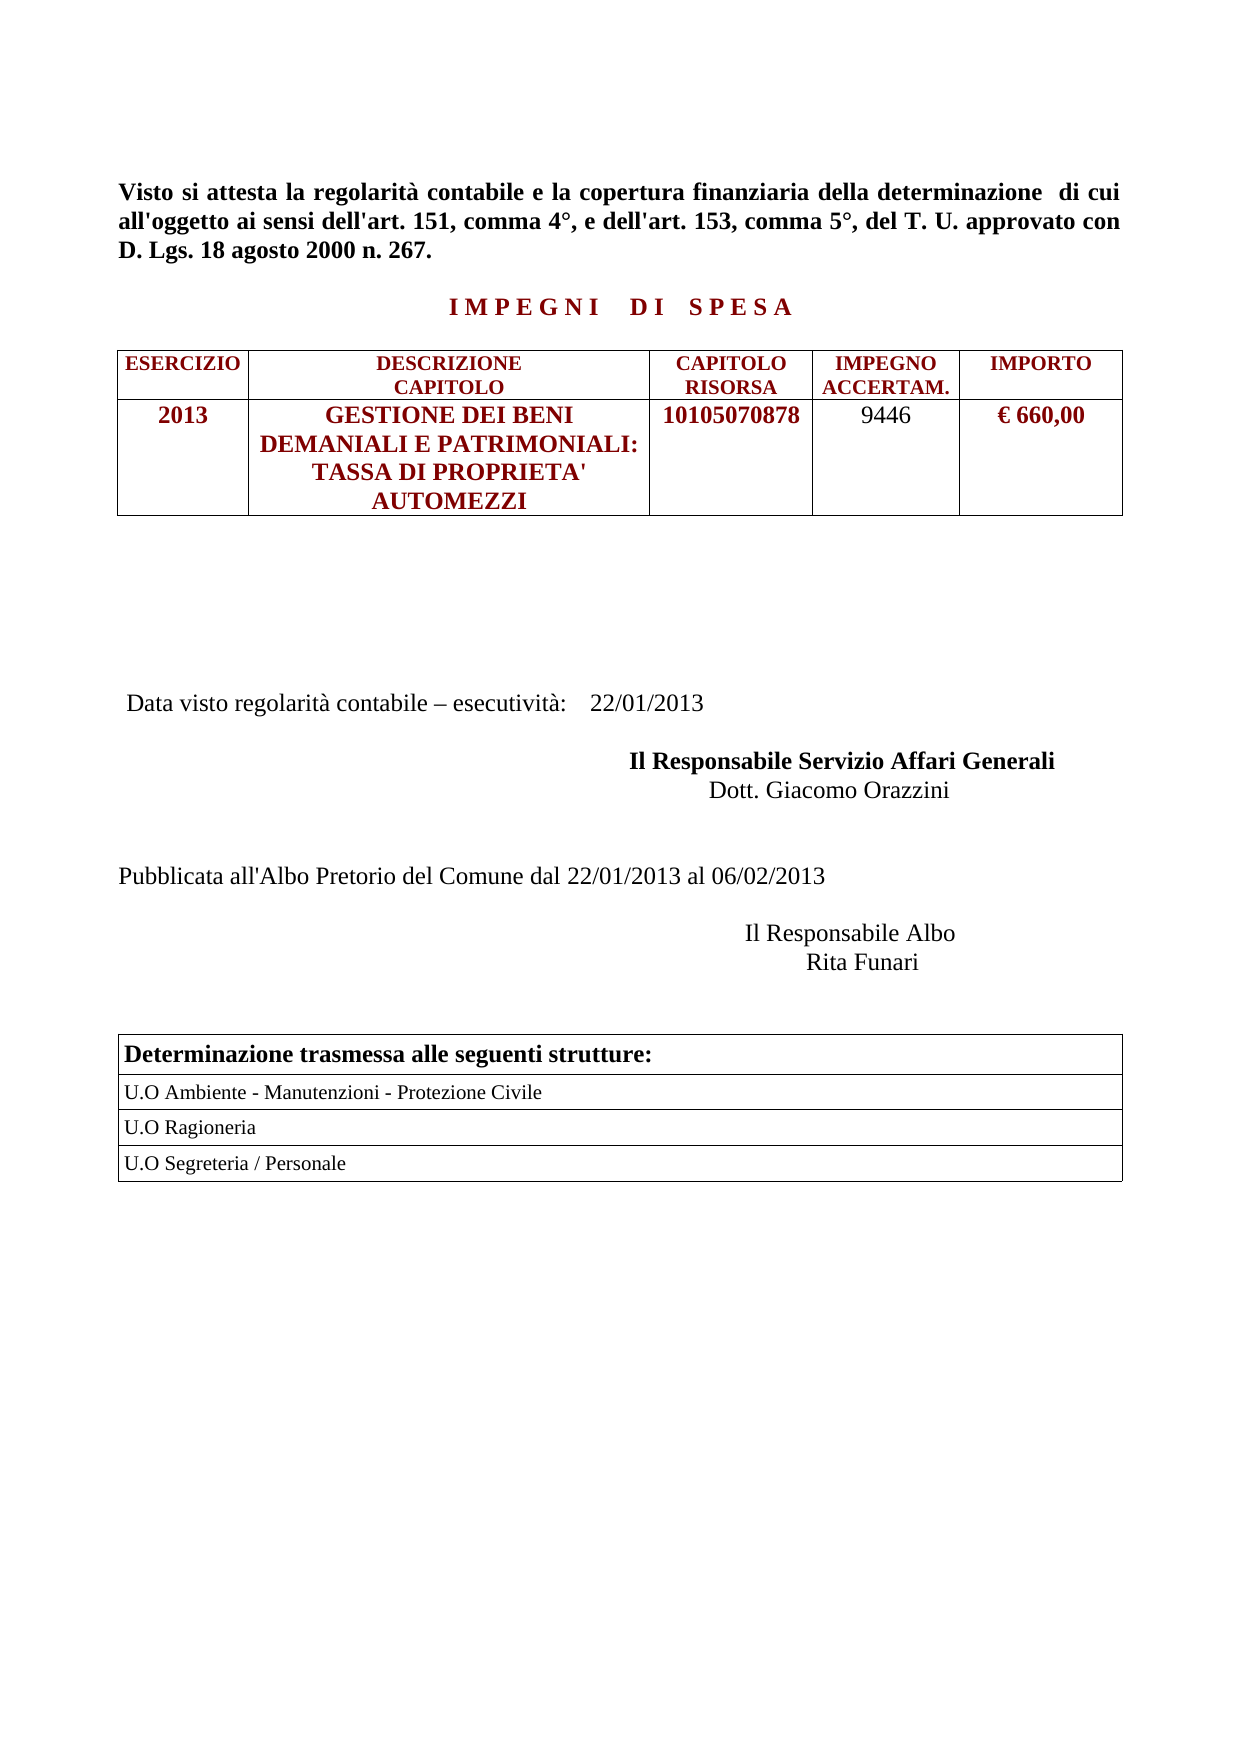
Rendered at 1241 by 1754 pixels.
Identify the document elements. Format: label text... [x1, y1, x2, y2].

table_header Determinazione trasmessa alle seguenti strutture: [119, 1035, 1122, 1074]
table_cell [569, 1353, 1123, 1382]
text I M P E G N I D I S P E S A [118, 292, 1122, 321]
table_header CAPITOLO RISORSA [650, 351, 812, 399]
table_cell [120, 947, 450, 976]
table_cell U.O Ambiente - Manutenzioni - Protezione Civile [119, 1075, 1122, 1109]
table_cell [450, 947, 578, 976]
table_header DESCRIZIONE CAPITOLO [249, 351, 649, 399]
table_cell [576, 717, 791, 746]
text Pubblicata all'Albo Pretorio del Comune dal 22/01/2013 al 06/02/2013 [118, 861, 1122, 890]
table_header [450, 1325, 569, 1353]
table_cell Il Responsabile Albo [578, 919, 1122, 947]
table_header [791, 574, 1122, 602]
table_header [791, 689, 1120, 717]
table_header [116, 574, 450, 602]
table_cell [119, 1353, 450, 1382]
table_cell [791, 717, 1120, 746]
table_cell [450, 1353, 569, 1382]
table_header [569, 1325, 1123, 1353]
table_header 22/01/2013 [576, 689, 791, 717]
table_cell [450, 919, 578, 947]
table_cell [119, 717, 576, 746]
table_cell [120, 919, 450, 947]
table_cell [791, 602, 1122, 631]
table_cell U.O Ragioneria [119, 1110, 1122, 1145]
table_cell [450, 602, 791, 631]
text Visto si attesta la regolarità contabile e la copertura finanziaria della determinazione di cui all'oggetto ai sensi dell'art. 151, comma 4°, e dell'art. 153, comma 5°, del T. U. approvato con D. Lgs. 18 agosto 2000 n. 267. [118, 177, 1122, 263]
table_header [450, 574, 791, 602]
table_header [119, 1325, 450, 1353]
table_cell [116, 602, 450, 631]
table_header [120, 890, 1122, 918]
table_header IMPORTO [960, 351, 1122, 399]
table_cell GESTIONE DEI BENI DEMANIALI E PATRIMONIALI: TASSA DI PROPRIETA' AUTOMEZZI [249, 400, 649, 515]
table_cell 10105070878 [650, 400, 812, 515]
table_cell 9446 [813, 400, 959, 515]
table_cell Dott. Giacomo Orazzini [576, 775, 1120, 803]
table_cell 2013 [118, 400, 248, 515]
table_cell [119, 775, 576, 803]
table_cell U.O Segreteria / Personale [119, 1146, 1122, 1181]
table_header ESERCIZIO [118, 351, 248, 399]
table_cell [119, 746, 576, 775]
table_header Data visto regolarità contabile – esecutività: [119, 689, 576, 717]
table_cell Il Responsabile Servizio Affari Generali [576, 746, 1120, 775]
table_header IMPEGNO ACCERTAM. [813, 351, 959, 399]
table_cell Rita Funari [578, 947, 1122, 976]
table_cell € 660,00 [960, 400, 1122, 515]
